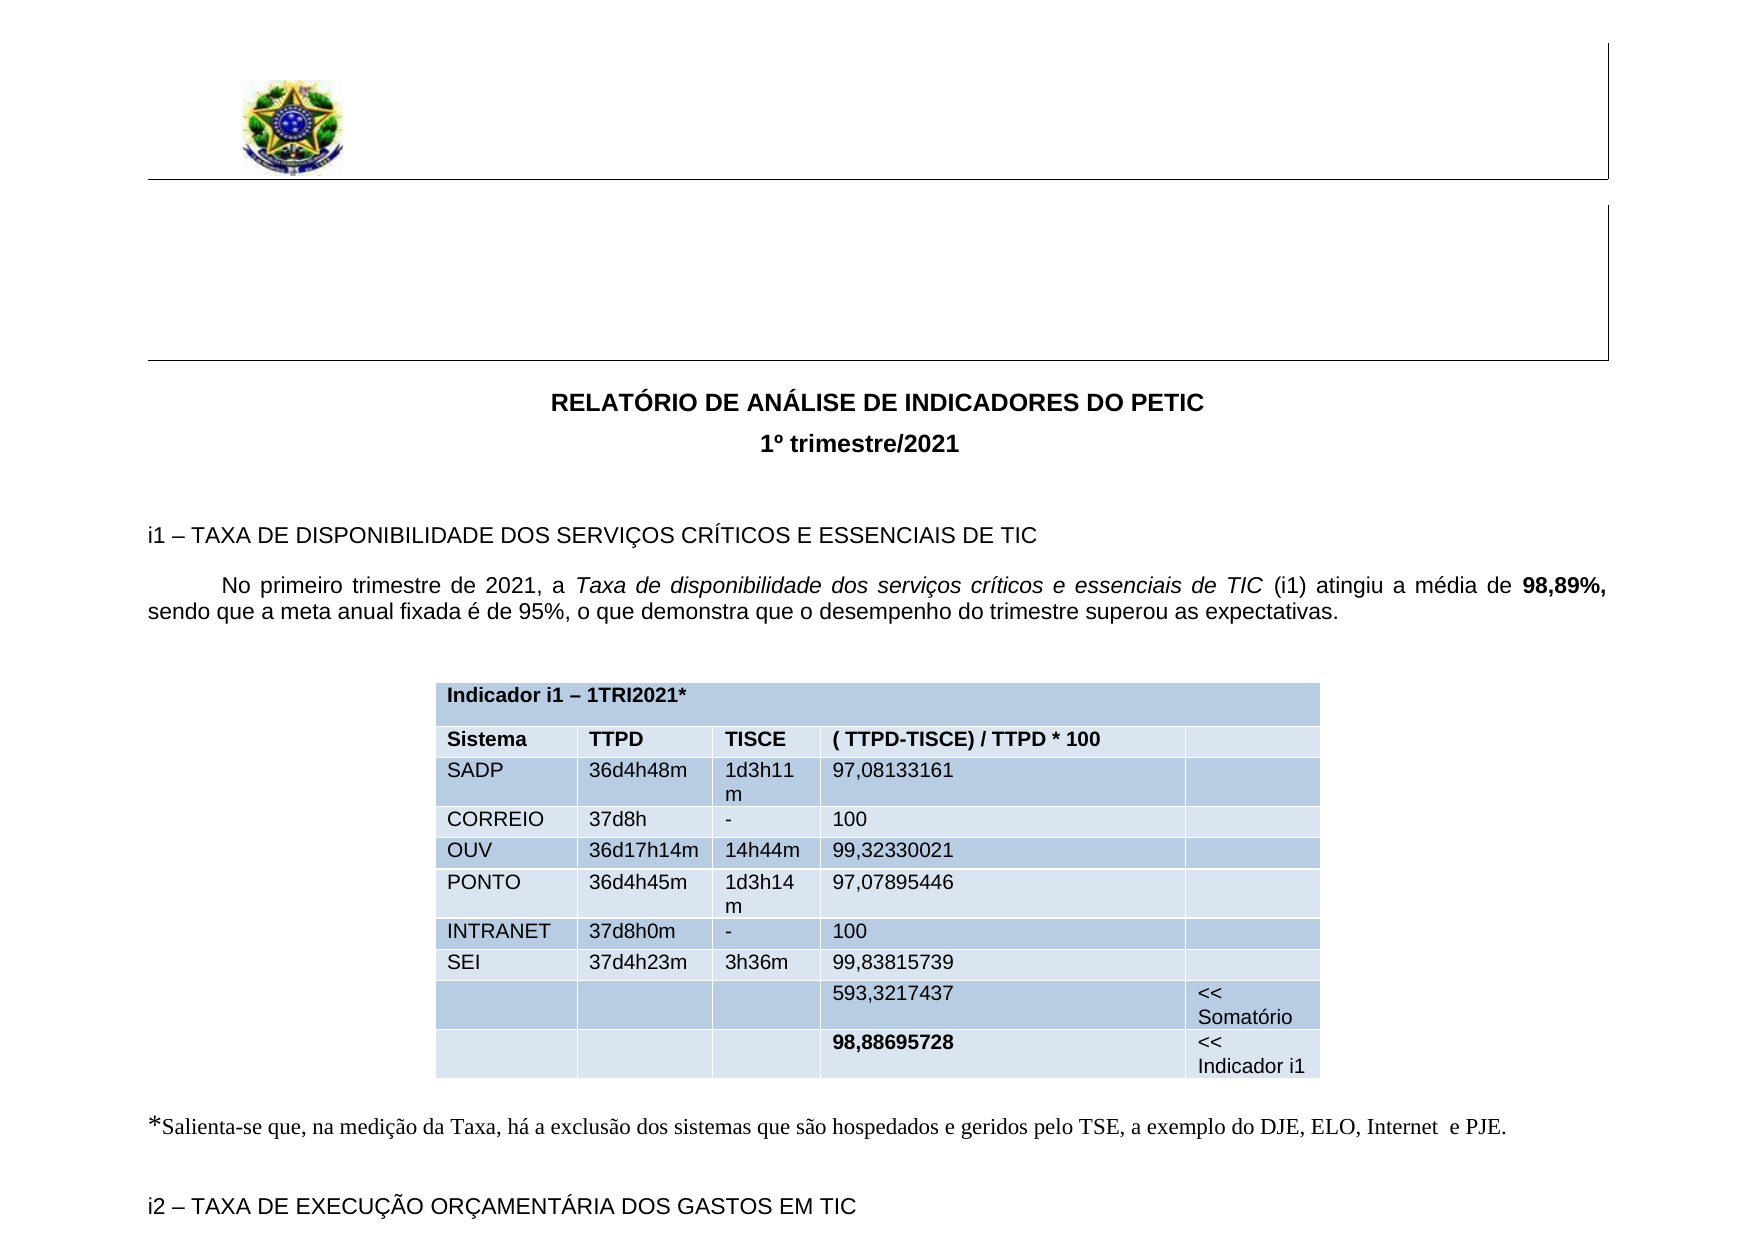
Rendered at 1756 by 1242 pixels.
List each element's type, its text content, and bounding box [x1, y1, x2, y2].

table_cell - [713, 919, 820, 949]
table_cell [436, 981, 577, 1029]
table_cell 100 [821, 807, 1185, 837]
table_cell 97,07895446 [821, 870, 1185, 917]
table_cell [578, 981, 712, 1029]
table_cell 37d8h [578, 807, 712, 837]
table_cell 99,32330021 [821, 838, 1185, 868]
table_cell [1186, 727, 1320, 757]
table_cell PONTO [436, 870, 577, 917]
table_cell 37d8h0m [578, 919, 712, 949]
table_cell OUV [436, 838, 577, 868]
table_cell CORREIO [436, 807, 577, 837]
table_cell 36d4h45m [578, 870, 712, 917]
table_cell Sistema [436, 727, 577, 757]
table_cell [1186, 838, 1320, 868]
text i2 – TAXA DE EXECUÇÃO ORÇAMENTÁRIA DOS GASTOS EM TIC [148, 1193, 1608, 1219]
table_cell 99,83815739 [821, 950, 1185, 980]
table_cell INTRANET [436, 919, 577, 949]
table_cell 3h36m [713, 950, 820, 980]
table_cell 14h44m [713, 838, 820, 868]
table_header Indicador i1 – 1TRI2021* [436, 683, 1320, 726]
table_cell - [713, 807, 820, 837]
table_cell [1186, 807, 1320, 837]
table_cell TISCE [713, 727, 820, 757]
table_cell [1186, 758, 1320, 806]
table_cell 37d4h23m [578, 950, 712, 980]
table_cell SEI [436, 950, 577, 980]
table_cell [713, 1030, 820, 1078]
table_cell 98,88695728 [821, 1030, 1185, 1078]
table_cell 1d3h11m [713, 758, 820, 806]
text *Salienta-se que, na medição da Taxa, há a exclusão dos sistemas que são hospedados e geridos pelo TSE, a exemplo do DJE, ELO, Internet e PJE. [148, 1108, 1608, 1140]
table_cell 36d17h14m [578, 838, 712, 868]
table_cell ( TTPD-TISCE) / TTPD * 100 [821, 727, 1185, 757]
table_cell 100 [821, 919, 1185, 949]
table_cell 593,3217437 [821, 981, 1185, 1029]
table_cell [1186, 919, 1320, 949]
table_cell << Indicador i1 [1186, 1030, 1320, 1078]
table_cell [1186, 950, 1320, 980]
text RELATÓRIO DE ANÁLISE DE INDICADORES DO PETIC [148, 388, 1608, 417]
table_cell 1d3h14m [713, 870, 820, 917]
table_cell 97,08133161 [821, 758, 1185, 806]
table_cell [436, 1030, 577, 1078]
table_cell [713, 981, 820, 1029]
table_cell << Somatório [1186, 981, 1320, 1029]
table_cell 36d4h48m [578, 758, 712, 806]
table_cell SADP [436, 758, 577, 806]
text i1 – TAXA DE DISPONIBILIDADE DOS SERVIÇOS CRÍTICOS E ESSENCIAIS DE TIC [148, 522, 1608, 548]
subtitle 1º trimestre/2021 [148, 429, 1572, 457]
table_cell [1186, 870, 1320, 917]
table_cell [578, 1030, 712, 1078]
table_cell TTPD [578, 727, 712, 757]
text No primeiro trimestre de 2021, a Taxa de disponibilidade dos serviços críticos e essenciais de TIC (i1) atingiu a média de 98,89%, sendo que a meta anual fixada é de 95%, o que demonstra que o desempenho do trimestre superou as expectativas. [148, 572, 1606, 624]
